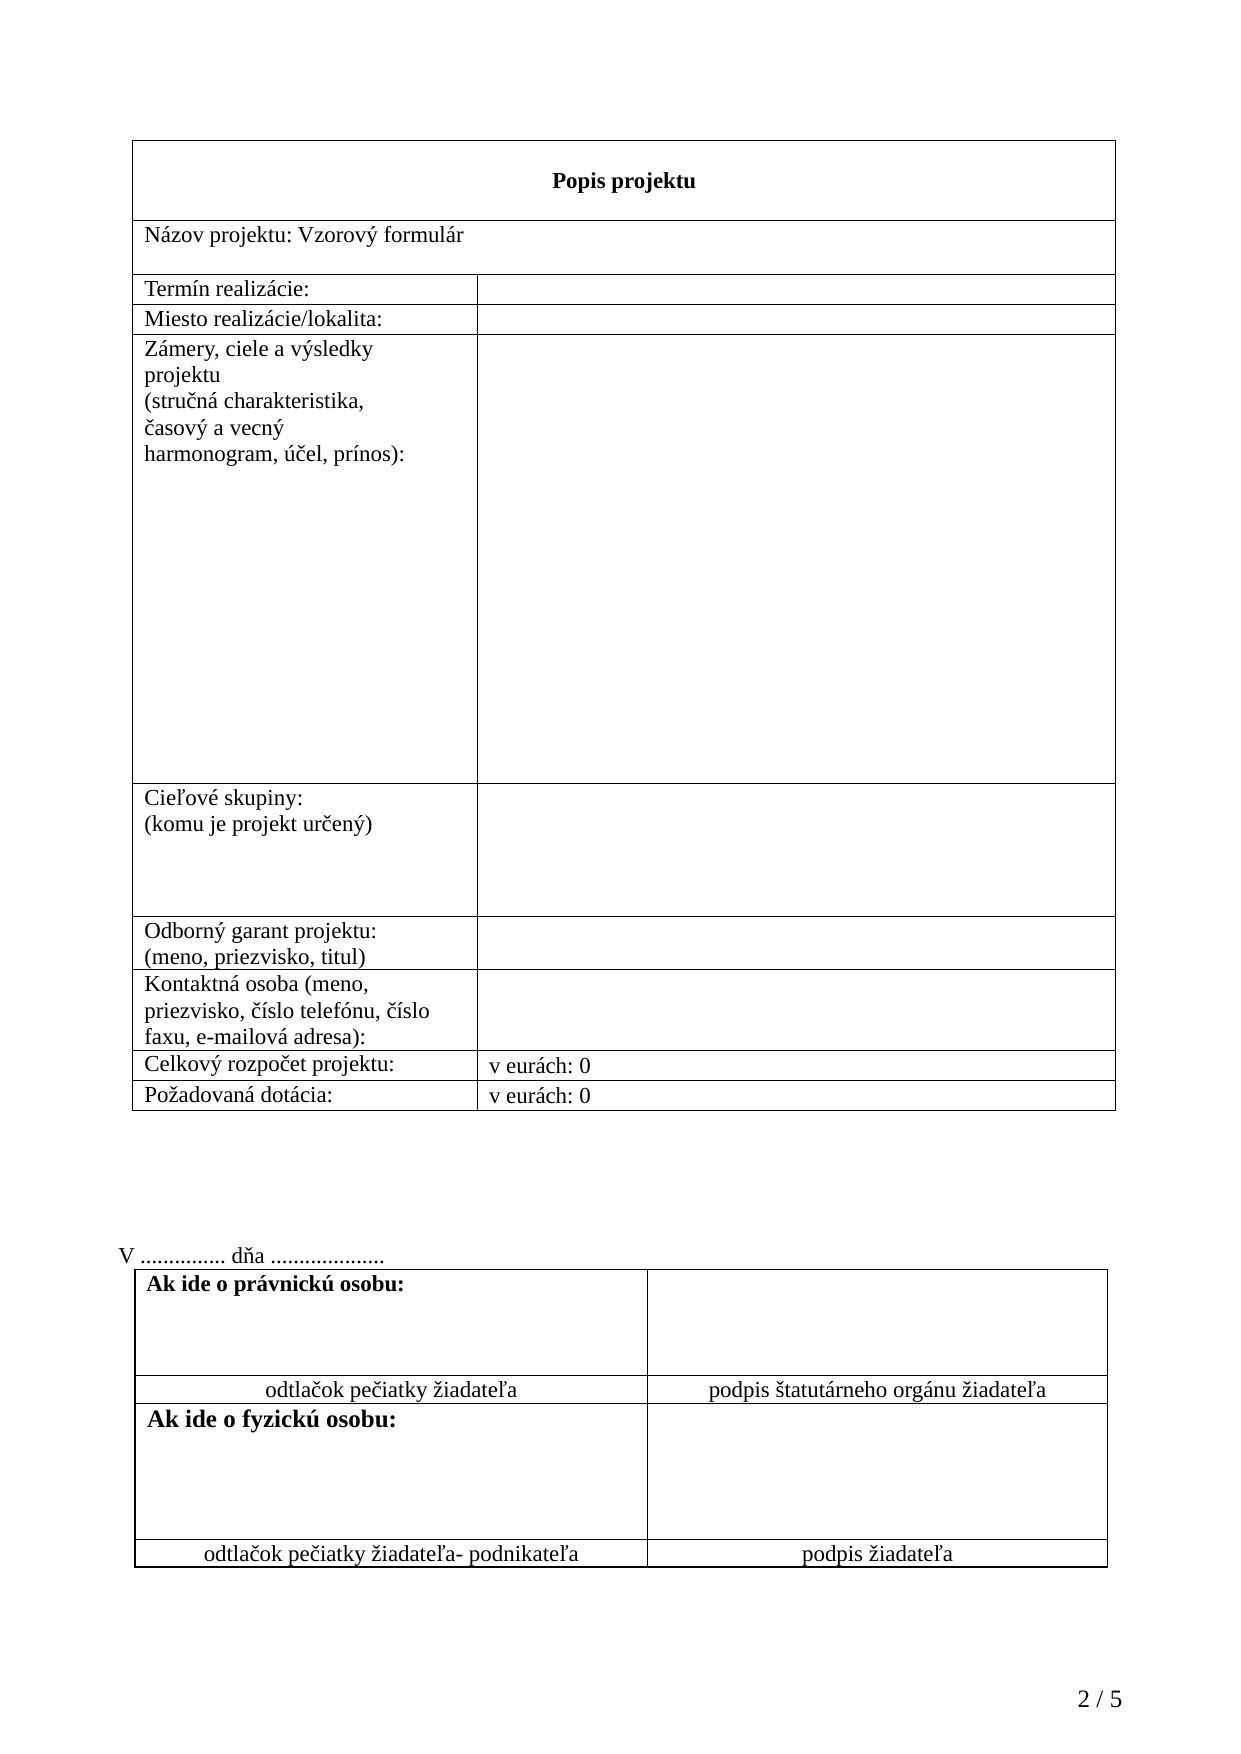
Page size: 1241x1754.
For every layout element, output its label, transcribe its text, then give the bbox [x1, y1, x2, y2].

table_cell [478, 335, 1115, 783]
table_cell odtlačok pečiatky žiadateľa [136, 1376, 647, 1403]
table_cell podpis žiadateľa [648, 1540, 1107, 1566]
table_cell [478, 917, 1115, 969]
table_cell v eurách: 0 [478, 1051, 1115, 1079]
table_cell Požadovaná dotácia: [133, 1081, 477, 1110]
table_cell Termín realizácie: [133, 275, 477, 304]
table_cell Cieľové skupiny: (komu je projekt určený) [133, 784, 477, 916]
table_cell [478, 784, 1115, 916]
table_cell [478, 275, 1115, 304]
table_cell [478, 970, 1115, 1049]
table_cell v eurách: 0 [478, 1081, 1115, 1110]
table_header Ak ide o právnickú osobu: [136, 1270, 647, 1375]
table_cell odtlačok pečiatky žiadateľa- podnikateľa [136, 1540, 647, 1566]
table_header Popis projektu [133, 141, 1115, 220]
table_cell Ak ide o fyzickú osobu: [136, 1404, 647, 1539]
table_cell Kontaktná osoba (meno, priezvisko, číslo telefónu, číslo faxu, e-mailová adresa): [133, 970, 477, 1049]
text V ............... dňa .................... [118, 1242, 1122, 1269]
table_cell podpis štatutárneho orgánu žiadateľa [648, 1376, 1107, 1403]
table_header [648, 1270, 1107, 1375]
table_cell Miesto realizácie/lokalita: [133, 305, 477, 334]
table_cell [478, 305, 1115, 334]
table_cell [648, 1404, 1107, 1539]
table_cell Odborný garant projektu: (meno, priezvisko, titul) [133, 917, 477, 969]
table_cell Celkový rozpočet projektu: [133, 1051, 477, 1079]
table_cell Názov projektu: Vzorový formulár [133, 221, 1115, 273]
table_cell Zámery, ciele a výsledky projektu (stručná charakteristika, časový a vecný harmonogram, účel, prínos): [133, 335, 477, 783]
